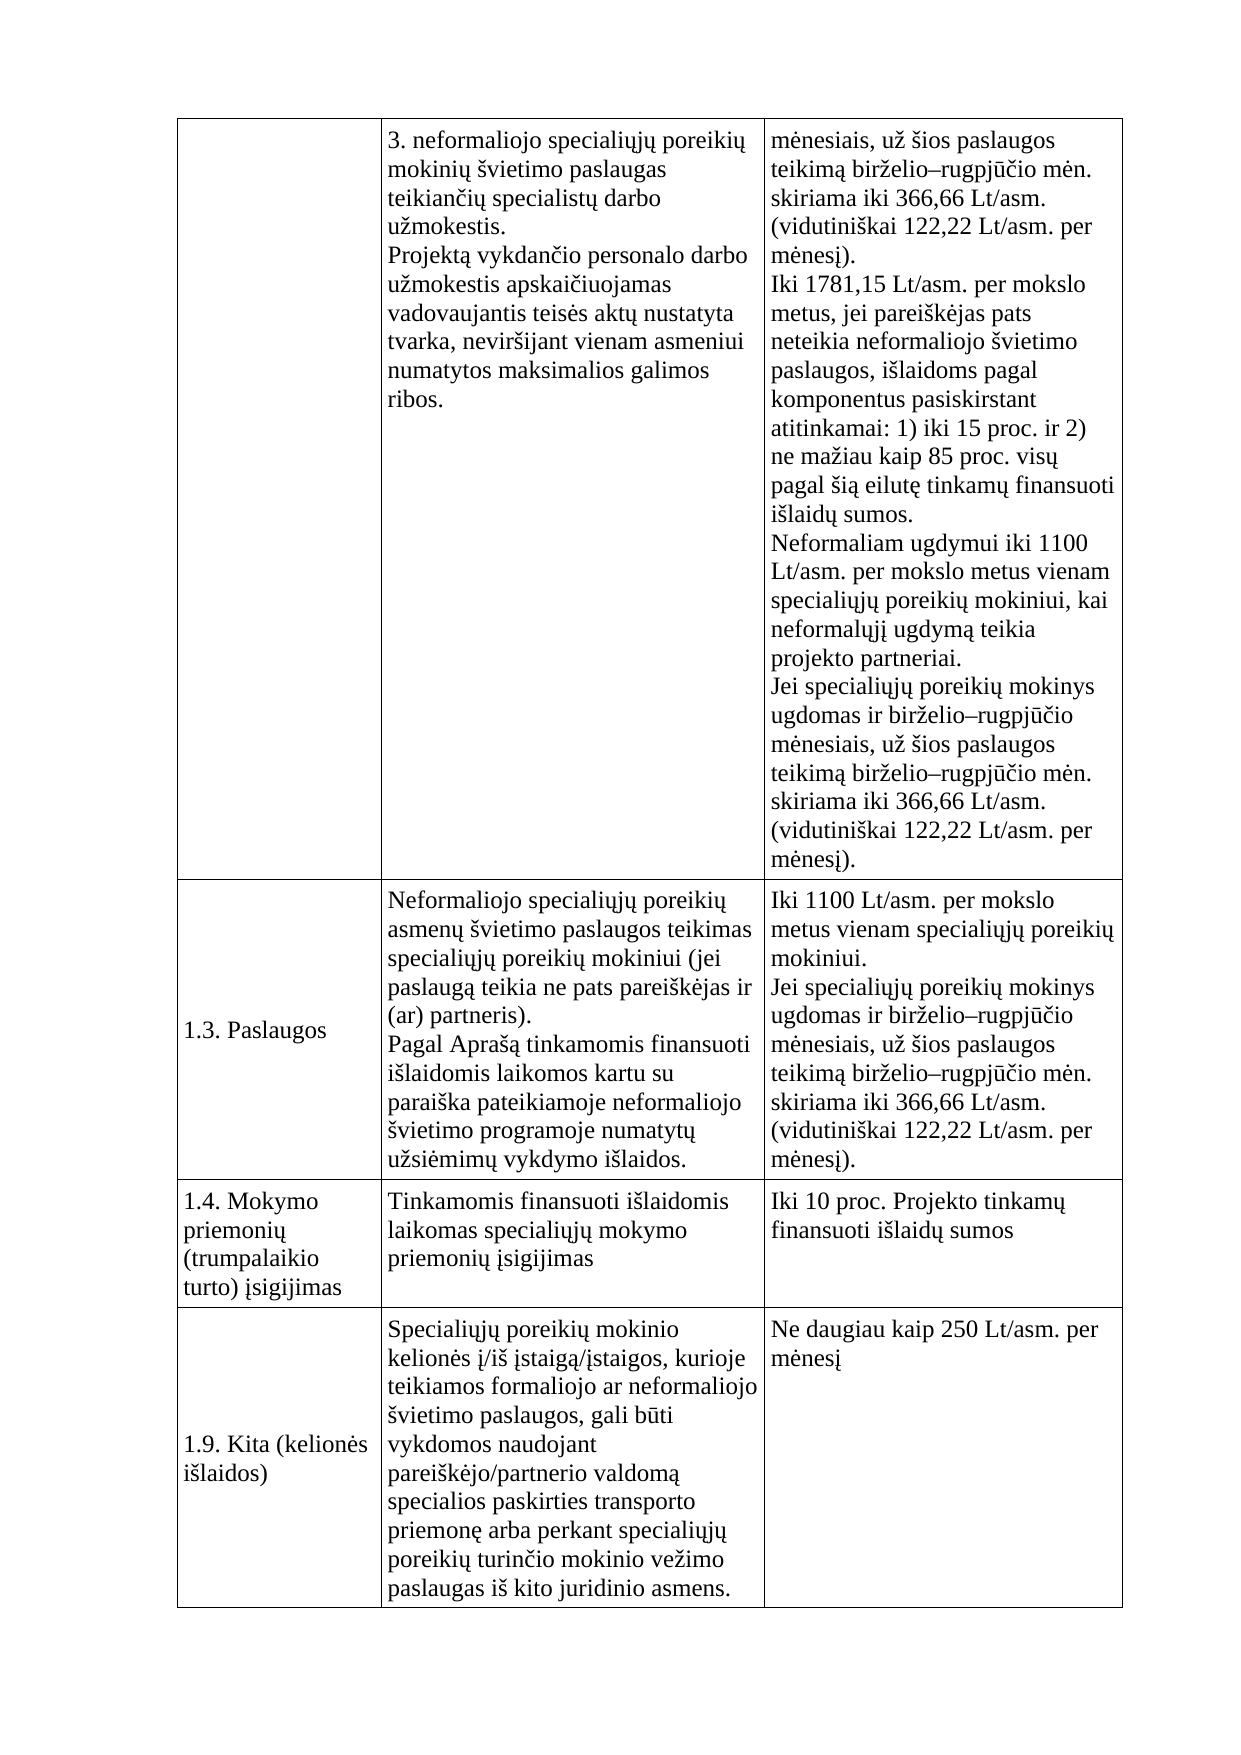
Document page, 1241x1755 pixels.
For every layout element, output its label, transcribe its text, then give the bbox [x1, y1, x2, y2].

table_cell mėnesiais, už šios paslaugos teikimą birželio–rugpjūčio mėn. skiriama iki 366,66 Lt/asm. (vidutiniškai 122,22 Lt/asm. per mėnesį). Iki 1781,15 Lt/asm. per mokslo metus, jei pareiškėjas pats neteikia neformaliojo švietimo paslaugos, išlaidoms pagal komponentus pasiskirstant atitinkamai: 1) iki 15 proc. ir 2) ne mažiau kaip 85 proc. visų pagal šią eilutę tinkamų finansuoti išlaidų sumos. Neformaliam ugdymui iki 1100 Lt/asm. per mokslo metus vienam specialiųjų poreikių mokiniui, kai neformalųjį ugdymą teikia projekto partneriai. Jei specialiųjų poreikių mokinys ugdomas ir birželio–rugpjūčio mėnesiais, už šios paslaugos teikimą birželio–rugpjūčio mėn. skiriama iki 366,66 Lt/asm. (vidutiniškai 122,22 Lt/asm. per mėnesį). [765, 119, 1122, 878]
table_cell 1.3. Paslaugos [178, 880, 381, 1179]
table_cell Ne daugiau kaip 250 Lt/asm. per mėnesį [765, 1308, 1122, 1607]
table_cell Iki 10 proc. Projekto tinkamų finansuoti išlaidų sumos [765, 1180, 1122, 1307]
table_cell Tinkamomis finansuoti išlaidomis laikomas specialiųjų mokymo priemonių įsigijimas [382, 1180, 764, 1307]
table_cell Iki 1100 Lt/asm. per mokslo metus vienam specialiųjų poreikių mokiniui. Jei specialiųjų poreikių mokinys ugdomas ir birželio–rugpjūčio mėnesiais, už šios paslaugos teikimą birželio–rugpjūčio mėn. skiriama iki 366,66 Lt/asm. (vidutiniškai 122,22 Lt/asm. per mėnesį). [765, 880, 1122, 1179]
table_cell [178, 119, 381, 878]
table_cell 1.4. Mokymo priemonių (trumpalaikio turto) įsigijimas [178, 1180, 381, 1307]
table_cell 1.9. Kita (kelionės išlaidos) [178, 1308, 381, 1607]
table_cell Specialiųjų poreikių mokinio kelionės į/iš įstaigą/įstaigos, kurioje teikiamos formaliojo ar neformaliojo švietimo paslaugos, gali būti vykdomos naudojant pareiškėjo/partnerio valdomą specialios paskirties transporto priemonę arba perkant specialiųjų poreikių turinčio mokinio vežimo paslaugas iš kito juridinio asmens. [382, 1308, 764, 1607]
table_cell Neformaliojo specialiųjų poreikių asmenų švietimo paslaugos teikimas specialiųjų poreikių mokiniui (jei paslaugą teikia ne pats pareiškėjas ir (ar) partneris). Pagal Aprašą tinkamomis finansuoti išlaidomis laikomos kartu su paraiška pateikiamoje neformaliojo švietimo programoje numatytų užsiėmimų vykdymo išlaidos. [382, 880, 764, 1179]
table_cell 3. neformaliojo specialiųjų poreikių mokinių švietimo paslaugas teikiančių specialistų darbo užmokestis. Projektą vykdančio personalo darbo užmokestis apskaičiuojamas vadovaujantis teisės aktų nustatyta tvarka, neviršijant vienam asmeniui numatytos maksimalios galimos ribos. [382, 119, 764, 878]
